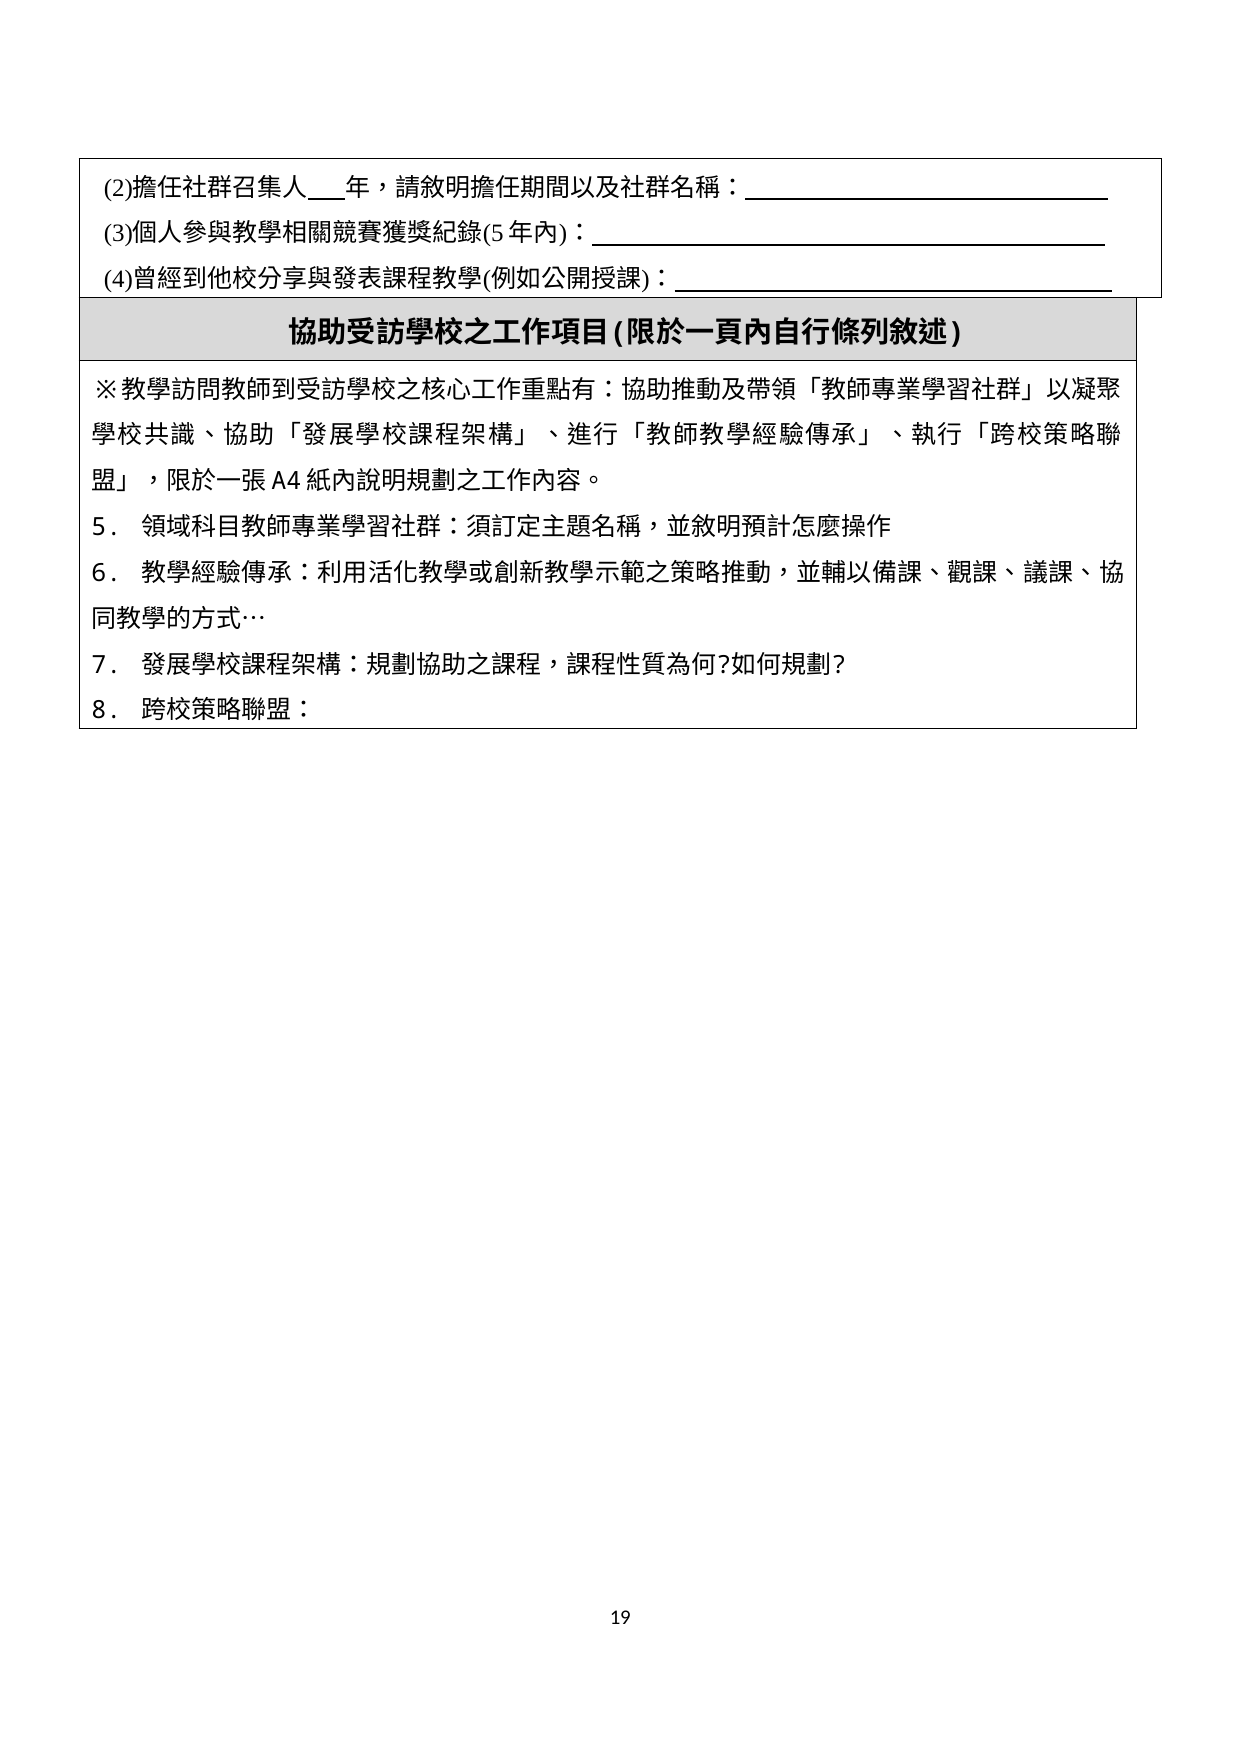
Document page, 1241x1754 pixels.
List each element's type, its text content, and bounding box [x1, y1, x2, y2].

table_cell [1137, 360, 1161, 728]
table_cell (2)擔任社群召集人 年，請敘明擔任期間以及社群名稱： (3)個人參與教學相關競賽獲獎紀錄(5年內)： (4)曾經到他校分享與發表課程教學(例如公開授課)： [80, 159, 1161, 297]
table_cell [1137, 298, 1161, 360]
table_cell ※教學訪問教師到受訪學校之核心工作重點有：協助推動及帶領「教師專業學習社群」以凝聚學校共識、協助「發展學校課程架構」、進行「教師教學經驗傳承」、執行「跨校策略聯盟」，限於一張A4紙內說明規劃之工作內容。 領域科目教師專業學習社群：須訂定主題名稱，並敘明預計怎麼操作 教學經驗傳承：利用活化教學或創新教學示範之策略推動，並輔以備課、觀課、議課、協同教學的方式… 發展學校課程架構：規劃協助之課程，課程性質為何?如何規劃? 跨校策略聯盟： [80, 361, 1136, 728]
table_cell 協助受訪學校之工作項目(限於一頁內自行條列敘述) [80, 298, 1136, 360]
